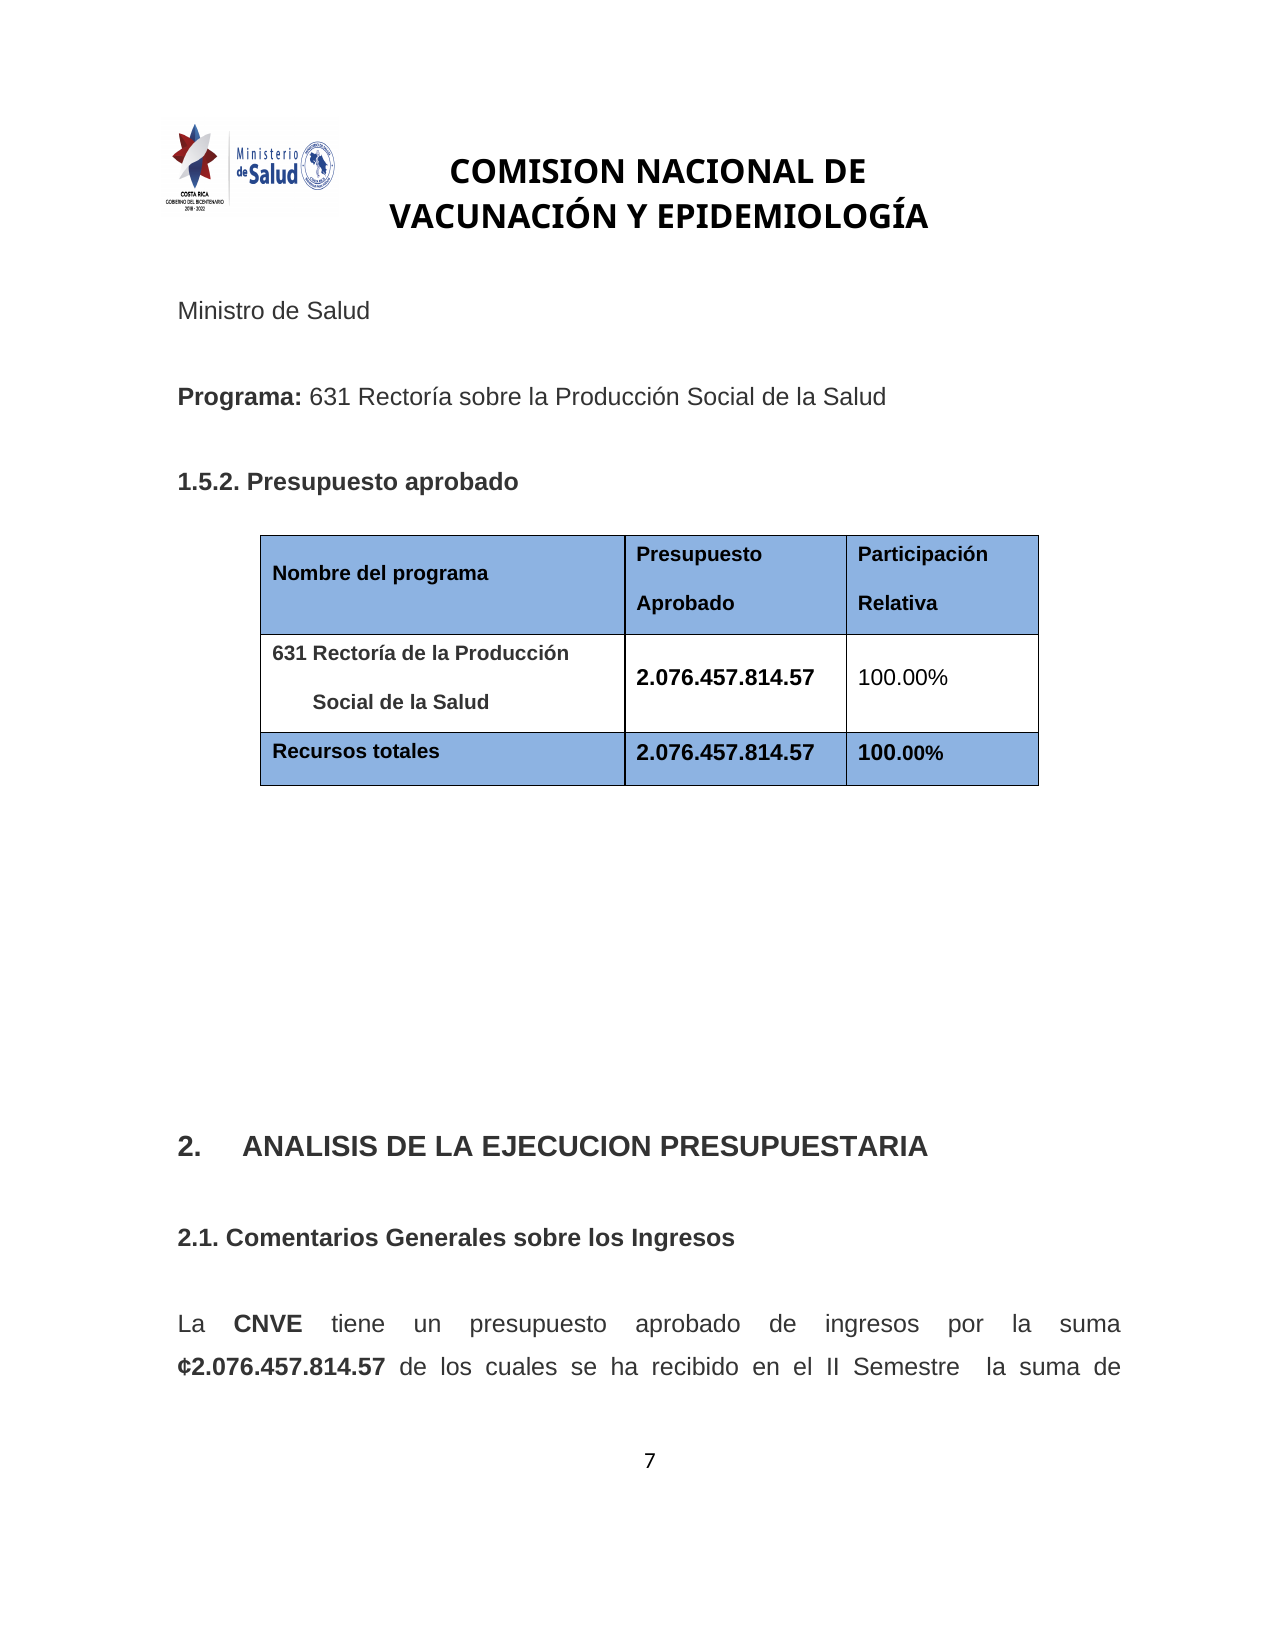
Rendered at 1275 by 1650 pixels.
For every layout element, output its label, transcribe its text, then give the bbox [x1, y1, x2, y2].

text 2. ANALISIS DE LA EJECUCION PRESUPUESTARIA [177, 1129, 1122, 1163]
table_cell 631 Rectoría de la Producción Social de la Salud [261, 635, 624, 732]
table_header Nombre del programa [261, 536, 624, 634]
table_cell 100.00% [847, 635, 1038, 732]
table_header Presupuesto Aprobado [626, 536, 846, 634]
text Ministro de Salud [177, 296, 1122, 325]
text La CNVE tiene un presupuesto aprobado de ingresos por la suma ¢2.076.457.814.57 de los cuales se ha recibido en el II Semestre la suma de [177, 1309, 1122, 1381]
text 2.1. Comentarios Generales sobre los Ingresos [177, 1222, 1122, 1251]
table_header Participación Relativa [847, 536, 1038, 634]
table_cell 2.076.457.814.57 [626, 635, 846, 732]
table_cell Recursos totales [261, 733, 624, 785]
table_cell 2.076.457.814.57 [626, 733, 846, 785]
text 1.5.2. Presupuesto aprobado [177, 467, 1122, 495]
table_cell 100.00% [847, 733, 1038, 785]
text Programa: 631 Rectoría sobre la Producción Social de la Salud [177, 382, 1122, 411]
